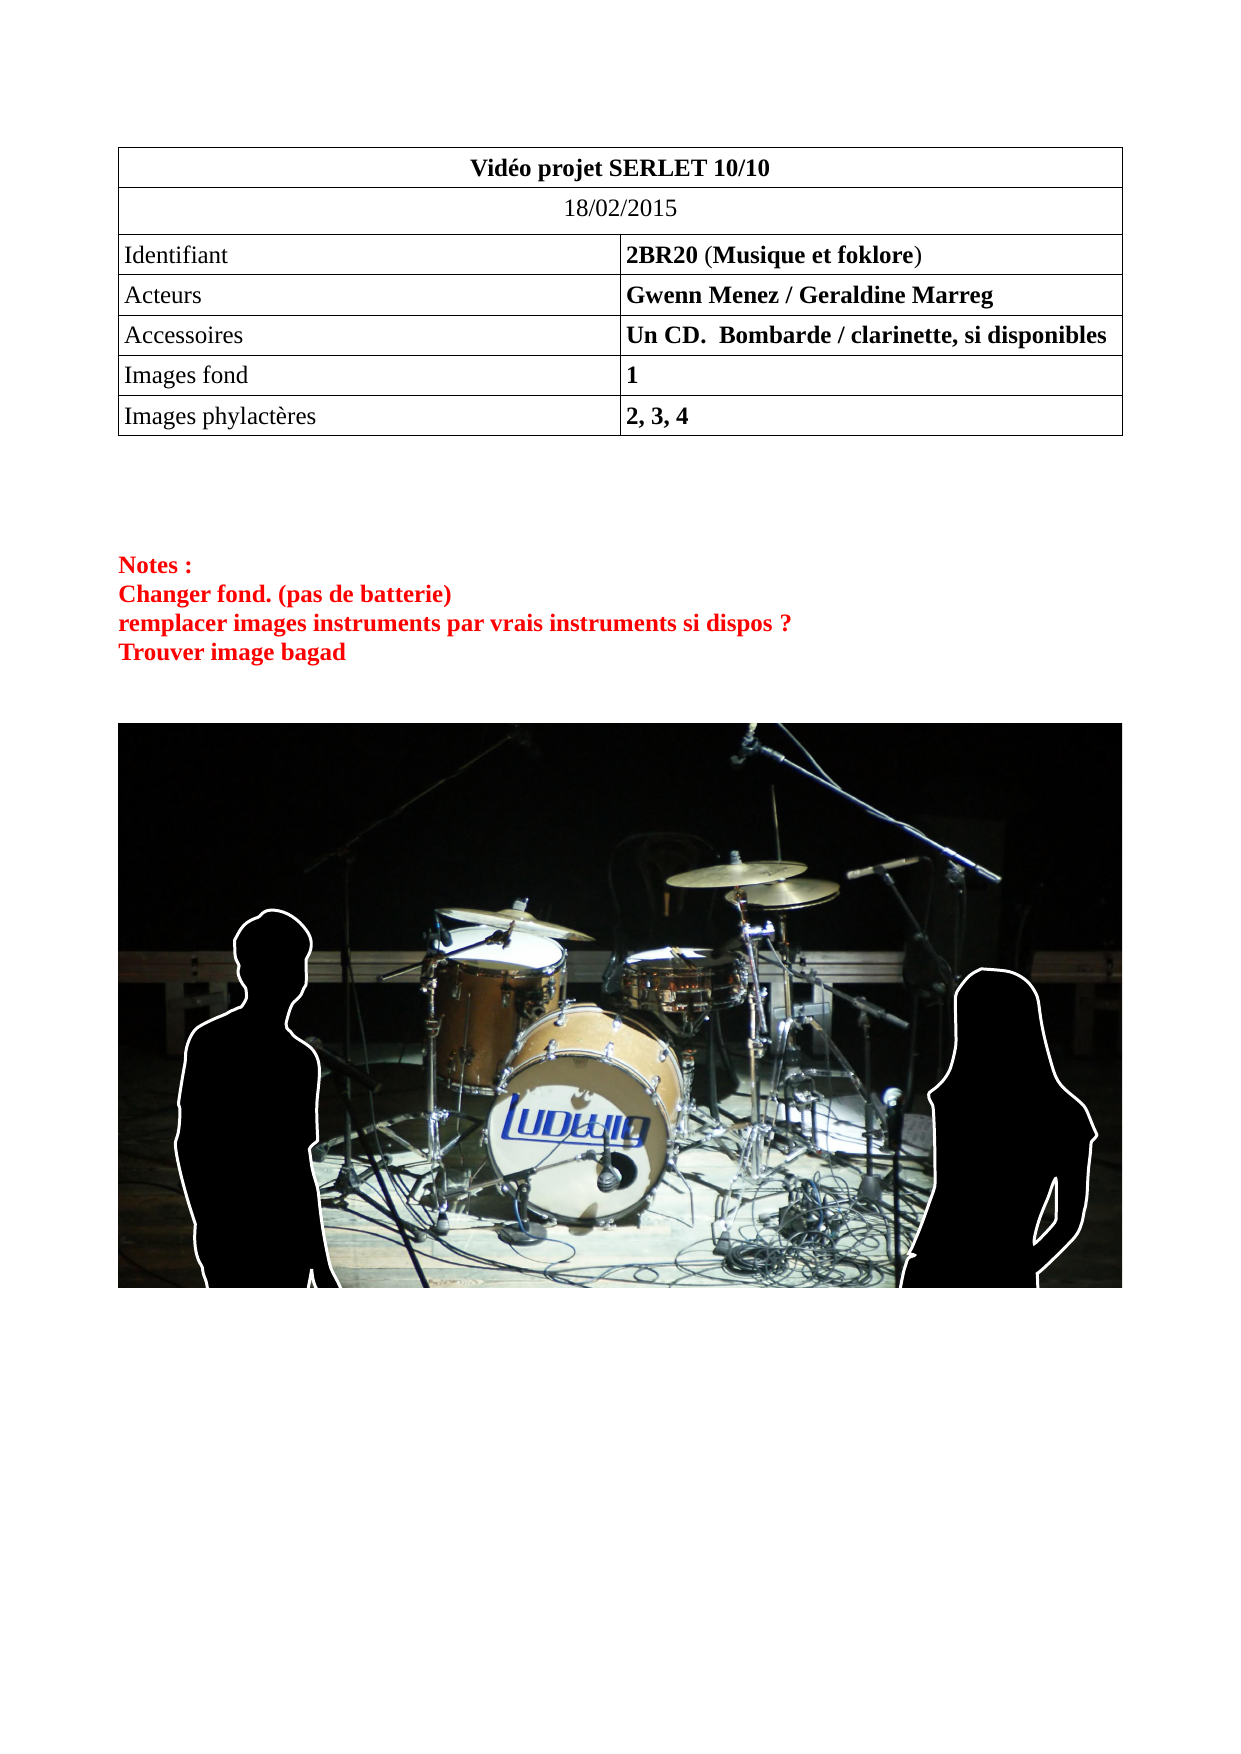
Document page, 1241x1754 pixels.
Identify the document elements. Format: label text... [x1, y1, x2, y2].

table_header Vidéo projet SERLET 10/10 [119, 148, 1122, 187]
table_cell 2, 3, 4 [621, 396, 1122, 435]
text remplacer images instruments par vrais instruments si dispos ? [118, 608, 1122, 637]
table_cell Acteurs [119, 275, 620, 314]
table_cell Accessoires [119, 316, 620, 355]
table_cell Un CD. Bombarde / clarinette, si disponibles [621, 316, 1122, 355]
table_cell Images phylactères [119, 396, 620, 435]
table_cell Images fond [119, 356, 620, 395]
table_cell 1 [621, 356, 1122, 395]
table_cell Identifiant [119, 235, 620, 274]
text Trouver image bagad [118, 637, 1122, 666]
text Changer fond. (pas de batterie) [118, 579, 1122, 608]
table_cell Gwenn Menez / Geraldine Marreg [621, 275, 1122, 314]
text Notes : [118, 551, 1122, 579]
table_cell 18/02/2015 [119, 188, 1122, 234]
table_cell 2BR20 (Musique et foklore) [621, 235, 1122, 274]
